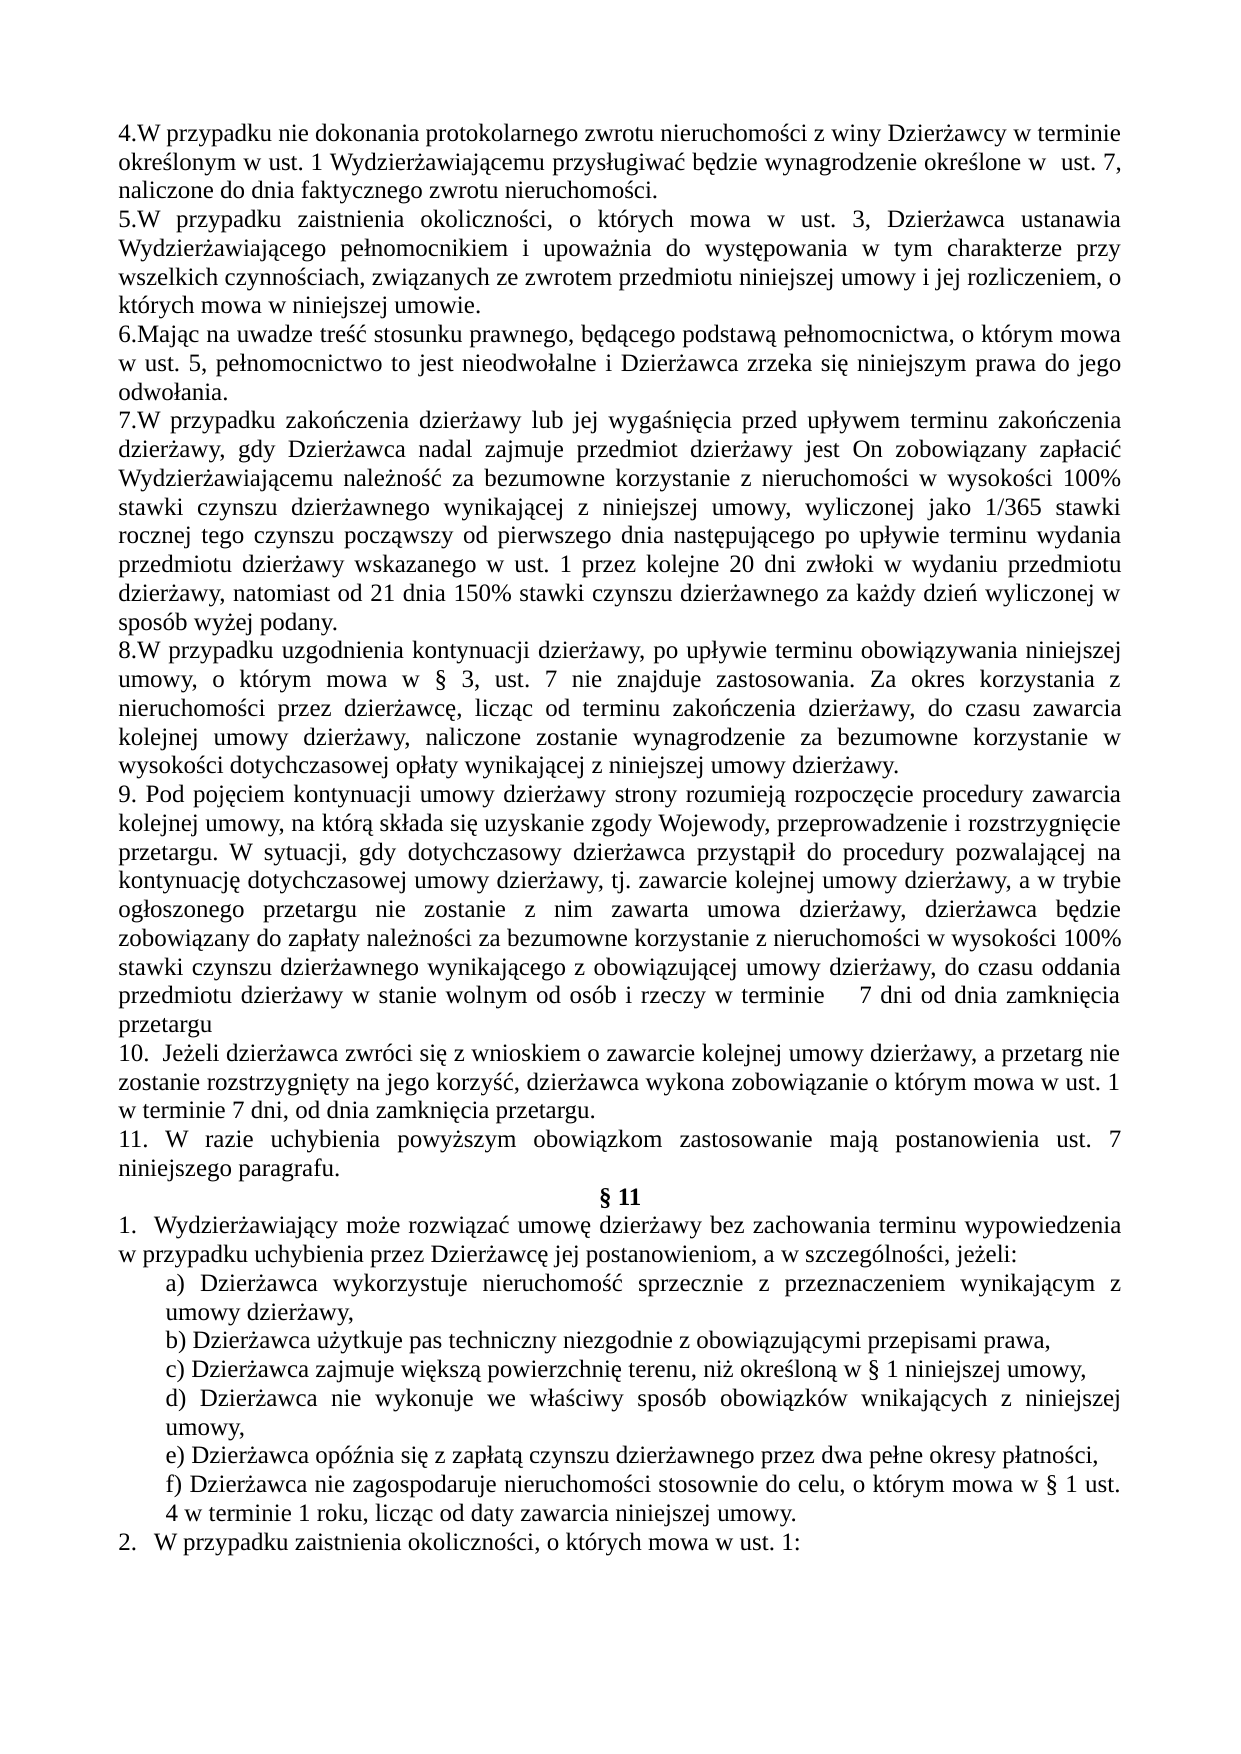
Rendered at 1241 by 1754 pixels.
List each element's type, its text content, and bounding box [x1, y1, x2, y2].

text 11. W razie uchybienia powyższym obowiązkom zastosowanie mają postanowienia ust. 7 niniejszego paragrafu. [118, 1124, 1122, 1182]
list W przypadku zaistnienia okoliczności, o których mowa w ust. 1: [118, 1527, 1122, 1556]
text § 11 [118, 1182, 1122, 1211]
text 7.W przypadku zakończenia dzierżawy lub jej wygaśnięcia przed upływem terminu zakończenia dzierżawy, gdy Dzierżawca nadal zajmuje przedmiot dzierżawy jest On zobowiązany zapłacić Wydzierżawiającemu należność za bezumowne korzystanie z nieruchomości w wysokości 100% stawki czynszu dzierżawnego wynikającej z niniejszej umowy, wyliczonej jako 1/365 stawki rocznej tego czynszu począwszy od pierwszego dnia następującego po upływie terminu wydania przedmiotu dzierżawy wskazanego w ust. 1 przez kolejne 20 dni zwłoki w wydaniu przedmiotu dzierżawy, natomiast od 21 dnia 150% stawki czynszu dzierżawnego za każdy dzień wyliczonej w sposób wyżej podany. [118, 406, 1122, 636]
text d) Dzierżawca nie wykonuje we właściwy sposób obowiązków wnikających z niniejszej umowy, [165, 1383, 1122, 1441]
text f) Dzierżawca nie zagospodaruje nieruchomości stosownie do celu, o którym mowa w § 1 ust. 4 w terminie 1 roku, licząc od daty zawarcia niniejszej umowy. [165, 1469, 1122, 1527]
text 10. Jeżeli dzierżawca zwróci się z wnioskiem o zawarcie kolejnej umowy dzierżawy, a przetarg nie zostanie rozstrzygnięty na jego korzyść, dzierżawca wykona zobowiązanie o którym mowa w ust. 1 w terminie 7 dni, od dnia zamknięcia przetargu. [118, 1038, 1122, 1124]
text 6.Mając na uwadze treść stosunku prawnego, będącego podstawą pełnomocnictwa, o którym mowa w ust. 5, pełnomocnictwo to jest nieodwołalne i Dzierżawca zrzeka się niniejszym prawa do jego odwołania. [118, 319, 1122, 406]
text 8.W przypadku uzgodnienia kontynuacji dzierżawy, po upływie terminu obowiązywania niniejszej umowy, o którym mowa w § 3, ust. 7 nie znajduje zastosowania. Za okres korzystania z nieruchomości przez dzierżawcę, licząc od terminu zakończenia dzierżawy, do czasu zawarcia kolejnej umowy dzierżawy, naliczone zostanie wynagrodzenie za bezumowne korzystanie w wysokości dotychczasowej opłaty wynikającej z niniejszej umowy dzierżawy. [118, 636, 1122, 779]
text 9. Pod pojęciem kontynuacji umowy dzierżawy strony rozumieją rozpoczęcie procedury zawarcia kolejnej umowy, na którą składa się uzyskanie zgody Wojewody, przeprowadzenie i rozstrzygnięcie przetargu. W sytuacji, gdy dotychczasowy dzierżawca przystąpił do procedury pozwalającej na kontynuację dotychczasowej umowy dzierżawy, tj. zawarcie kolejnej umowy dzierżawy, a w trybie ogłoszonego przetargu nie zostanie z nim zawarta umowa dzierżawy, dzierżawca będzie zobowiązany do zapłaty należności za bezumowne korzystanie z nieruchomości w wysokości 100% stawki czynszu dzierżawnego wynikającego z obowiązującej umowy dzierżawy, do czasu oddania przedmiotu dzierżawy w stanie wolnym od osób i rzeczy w terminie 7 dni od dnia zamknięcia przetargu [118, 779, 1122, 1038]
text e) Dzierżawca opóźnia się z zapłatą czynszu dzierżawnego przez dwa pełne okresy płatności, [165, 1441, 1122, 1469]
text 5.W przypadku zaistnienia okoliczności, o których mowa w ust. 3, Dzierżawca ustanawia Wydzierżawiającego pełnomocnikiem i upoważnia do występowania w tym charakterze przy wszelkich czynnościach, związanych ze zwrotem przedmiotu niniejszej umowy i jej rozliczeniem, o których mowa w niniejszej umowie. [118, 204, 1122, 319]
text a) Dzierżawca wykorzystuje nieruchomość sprzecznie z przeznaczeniem wynikającym z umowy dzierżawy, [165, 1268, 1122, 1326]
list Wydzierżawiający może rozwiązać umowę dzierżawy bez zachowania terminu wypowiedzenia w przypadku uchybienia przez Dzierżawcę jej postanowieniom, a w szczególności, jeżeli: [118, 1211, 1122, 1268]
text 4.W przypadku nie dokonania protokolarnego zwrotu nieruchomości z winy Dzierżawcy w terminie określonym w ust. 1 Wydzierżawiającemu przysługiwać będzie wynagrodzenie określone w ust. 7, naliczone do dnia faktycznego zwrotu nieruchomości. [118, 118, 1122, 204]
text b) Dzierżawca użytkuje pas techniczny niezgodnie z obowiązującymi przepisami prawa, [165, 1326, 1122, 1354]
text c) Dzierżawca zajmuje większą powierzchnię terenu, niż określoną w § 1 niniejszej umowy, [165, 1354, 1122, 1383]
